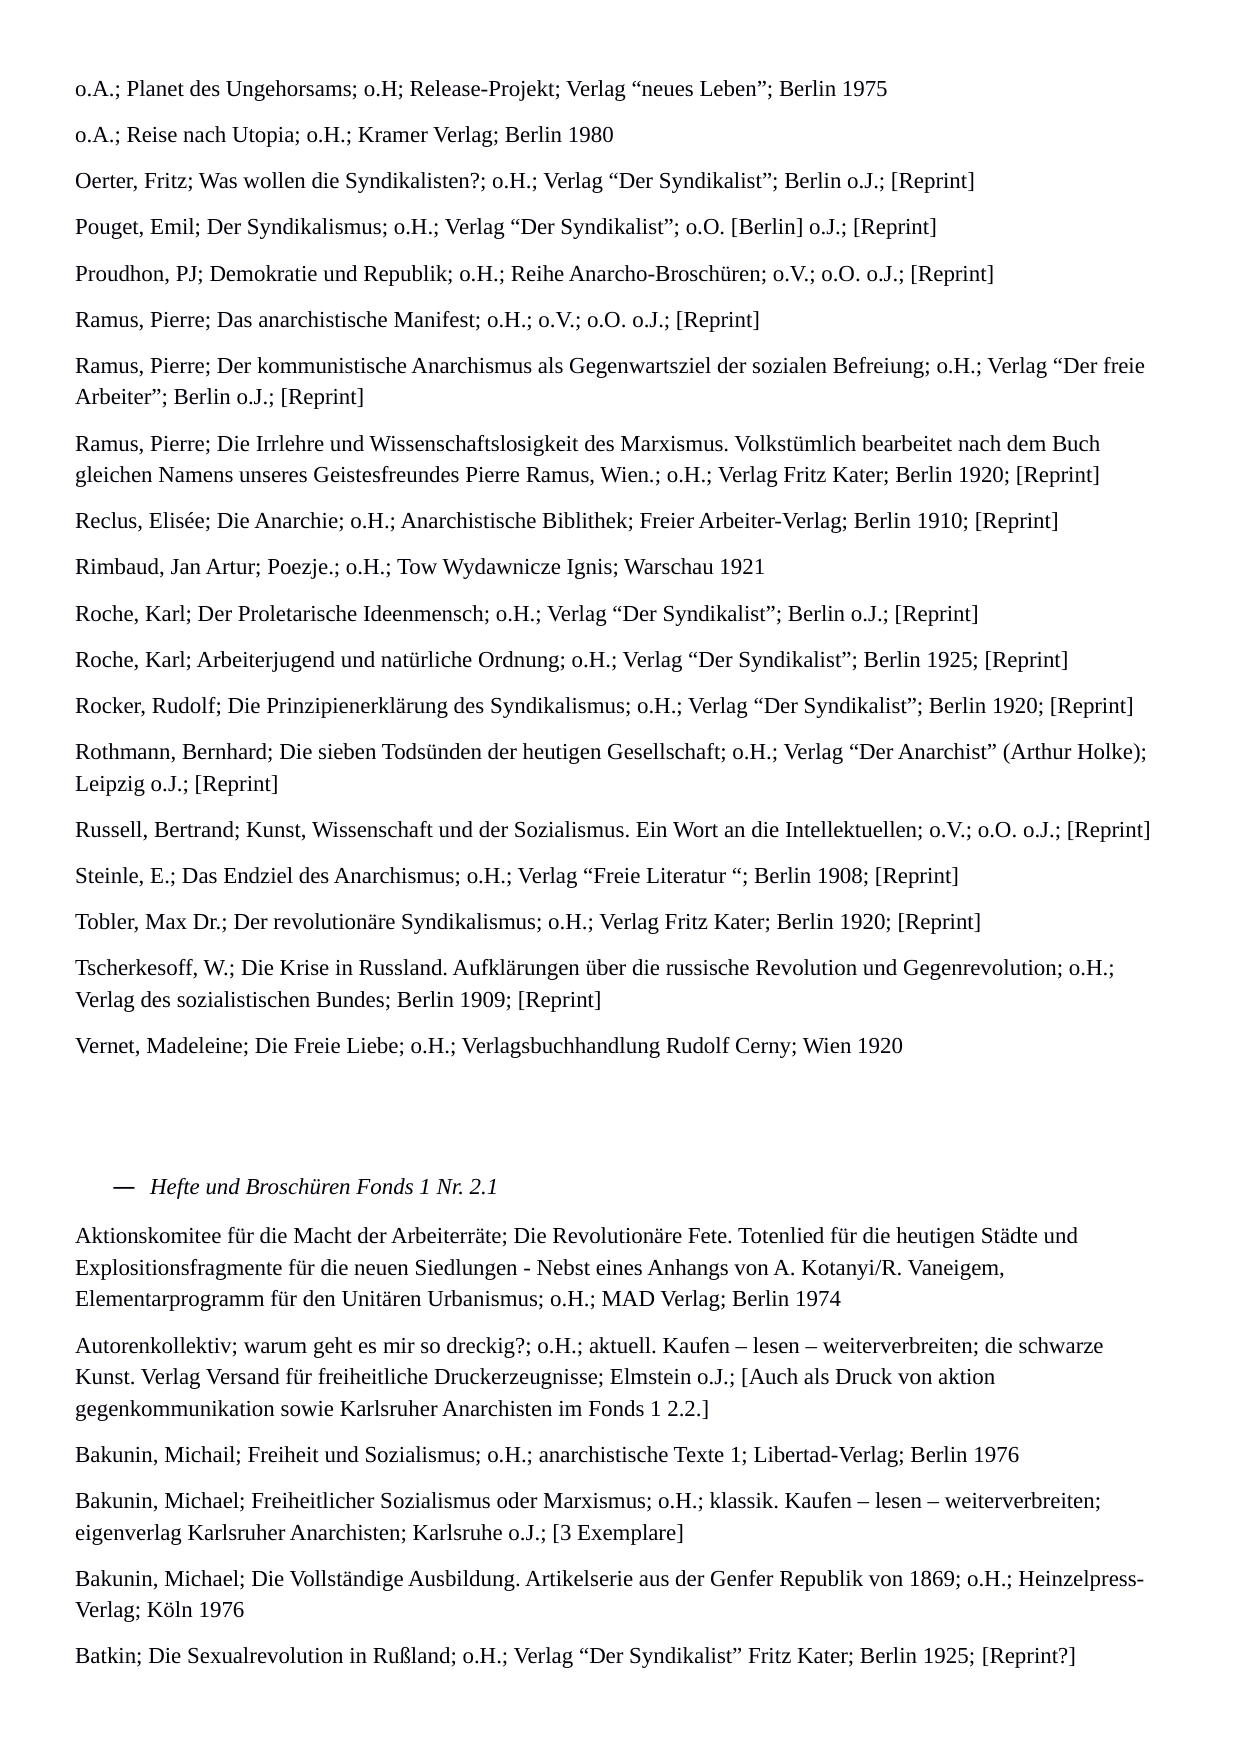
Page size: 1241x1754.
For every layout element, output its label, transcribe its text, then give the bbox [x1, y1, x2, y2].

text Rocker, Rudolf; Die Prinzipienerklärung des Syndikalismus; o.H.; Verlag “Der Syndikalist”; Berlin 1920; [Reprint] [75, 692, 1165, 718]
text Pouget, Emil; Der Syndikalismus; o.H.; Verlag “Der Syndikalist”; o.O. [Berlin] o.J.; [Reprint] [75, 213, 1165, 240]
text Reclus, Elisée; Die Anarchie; o.H.; Anarchistische Biblithek; Freier Arbeiter-Verlag; Berlin 1910; [Reprint] [75, 507, 1165, 534]
text Batkin; Die Sexualrevolution in Rußland; o.H.; Verlag “Der Syndikalist” Fritz Kater; Berlin 1925; [Reprint?] [75, 1642, 1165, 1669]
text Russell, Bertrand; Kunst, Wissenschaft und der Sozialismus. Ein Wort an die Intellektuellen; o.V.; o.O. o.J.; [Reprint] [75, 816, 1165, 842]
text Bakunin, Michael; Die Vollständige Ausbildung. Artikelserie aus der Genfer Republik von 1869; o.H.; Heinzelpress-Verlag; Köln 1976 [75, 1565, 1165, 1623]
text Steinle, E.; Das Endziel des Anarchismus; o.H.; Verlag “Freie Literatur “; Berlin 1908; [Reprint] [75, 862, 1165, 888]
text o.A.; Reise nach Utopia; o.H.; Kramer Verlag; Berlin 1980 [75, 121, 1165, 147]
text Oerter, Fritz; Was wollen die Syndikalisten?; o.H.; Verlag “Der Syndikalist”; Berlin o.J.; [Reprint] [75, 167, 1165, 194]
text Tscherkesoff, W.; Die Krise in Russland. Aufklärungen über die russische Revolution und Gegenrevolution; o.H.; Verlag des sozialistischen Bundes; Berlin 1909; [Reprint] [75, 954, 1165, 1012]
text Aktionskomitee für die Macht der Arbeiterräte; Die Revolutionäre Fete. Totenlied für die heutigen Städte und Explositionsfragmente für die neuen Siedlungen - Nebst eines Anhangs von A. Kotanyi/R. Vaneigem, Elementarprogramm für den Unitären Urbanismus; o.H.; MAD Verlag; Berlin 1974 [75, 1222, 1165, 1312]
text Bakunin, Michail; Freiheit und Sozialismus; o.H.; anarchistische Texte 1; Libertad-Verlag; Berlin 1976 [75, 1441, 1165, 1467]
text Vernet, Madeleine; Die Freie Liebe; o.H.; Verlagsbuchhandlung Rudolf Cerny; Wien 1920 [75, 1032, 1165, 1058]
text Roche, Karl; Arbeiterjugend und natürliche Ordnung; o.H.; Verlag “Der Syndikalist”; Berlin 1925; [Reprint] [75, 646, 1165, 672]
list Hefte und Broschüren Fonds 1 Nr. 2.1 [112, 1170, 1165, 1202]
text Autorenkollektiv; warum geht es mir so dreckig?; o.H.; aktuell. Kaufen – lesen – weiterverbreiten; die schwarze Kunst. Verlag Versand für freiheitliche Druckerzeugnisse; Elmstein o.J.; [Auch als Druck von aktion gegenkommunikation sowie Karlsruher Anarchisten im Fonds 1 2.2.] [75, 1332, 1165, 1421]
text Bakunin, Michael; Freiheitlicher Sozialismus oder Marxismus; o.H.; klassik. Kaufen – lesen – weiterverbreiten; eigenverlag Karlsruher Anarchisten; Karlsruhe o.J.; [3 Exemplare] [75, 1487, 1165, 1545]
text Ramus, Pierre; Der kommunistische Anarchismus als Gegenwartsziel der sozialen Befreiung; o.H.; Verlag “Der freie Arbeiter”; Berlin o.J.; [Reprint] [75, 352, 1165, 410]
text o.A.; Planet des Ungehorsams; o.H; Release-Projekt; Verlag “neues Leben”; Berlin 1975 [75, 75, 1165, 101]
text Ramus, Pierre; Die Irrlehre und Wissenschaftslosigkeit des Marxismus. Volkstümlich bearbeitet nach dem Buch gleichen Namens unseres Geistesfreundes Pierre Ramus, Wien.; o.H.; Verlag Fritz Kater; Berlin 1920; [Reprint] [75, 429, 1165, 487]
text Rimbaud, Jan Artur; Poezje.; o.H.; Tow Wydawnicze Ignis; Warschau 1921 [75, 553, 1165, 580]
text Proudhon, PJ; Demokratie und Republik; o.H.; Reihe Anarcho-Broschüren; o.V.; o.O. o.J.; [Reprint] [75, 259, 1165, 286]
text Rothmann, Bernhard; Die sieben Todsünden der heutigen Gesellschaft; o.H.; Verlag “Der Anarchist” (Arthur Holke); Leipzig o.J.; [Reprint] [75, 738, 1165, 796]
text Tobler, Max Dr.; Der revolutionäre Syndikalismus; o.H.; Verlag Fritz Kater; Berlin 1920; [Reprint] [75, 908, 1165, 934]
text Roche, Karl; Der Proletarische Ideenmensch; o.H.; Verlag “Der Syndikalist”; Berlin o.J.; [Reprint] [75, 599, 1165, 626]
text Ramus, Pierre; Das anarchistische Manifest; o.H.; o.V.; o.O. o.J.; [Reprint] [75, 306, 1165, 332]
